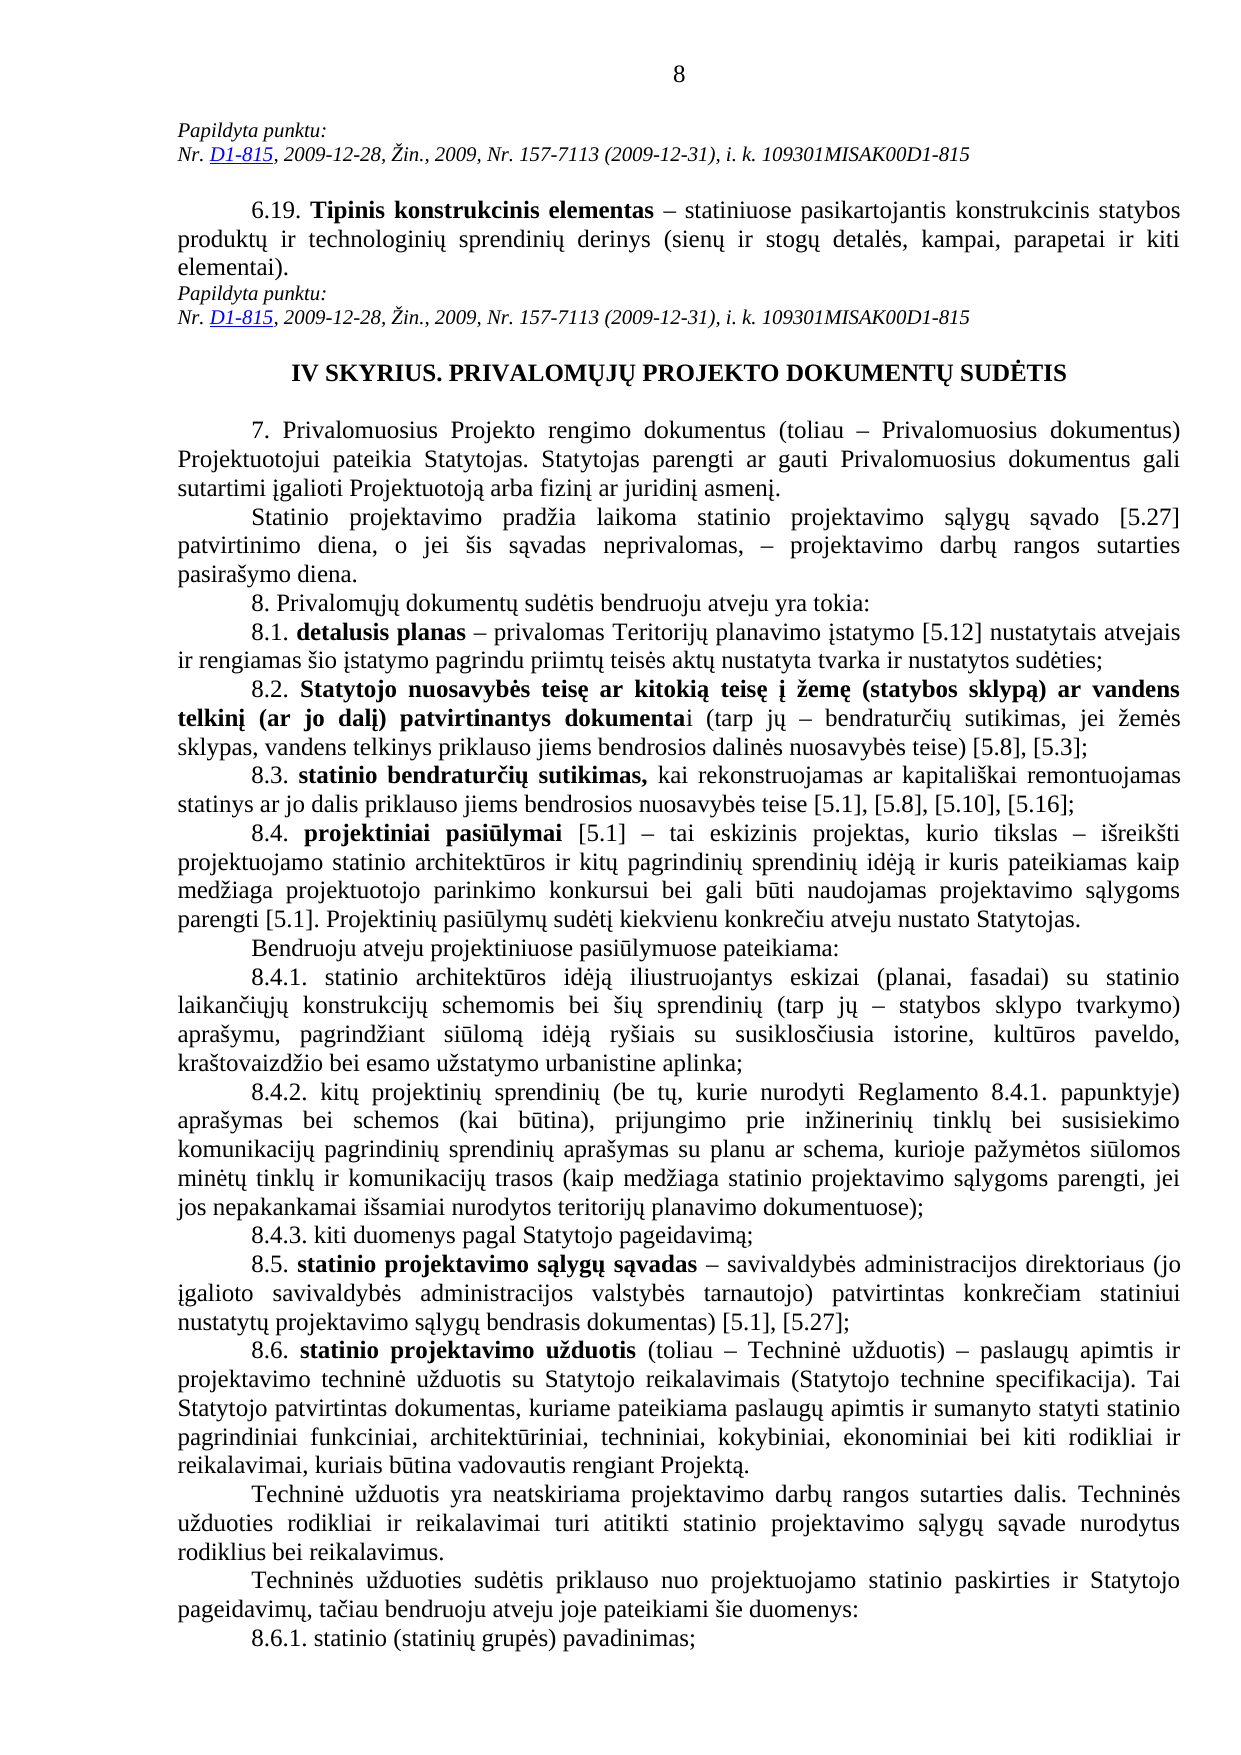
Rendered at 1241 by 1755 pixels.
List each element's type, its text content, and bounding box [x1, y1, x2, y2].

text Techninė užduotis yra neatskiriama projektavimo darbų rangos sutarties dalis. Techninės užduoties rodikliai ir reikalavimai turi atitikti statinio projektavimo sąlygų sąvade nurodytus rodiklius bei reikalavimus. [177, 1479, 1181, 1566]
text Nr. D1-815, 2009-12-28, Žin., 2009, Nr. 157-7113 (2009-12-31), i. k. 109301MISAK00D1-815 [177, 142, 1181, 166]
text 8.5. statinio projektavimo sąlygų sąvadas – savivaldybės administracijos direktoriaus (jo įgalioto savivaldybės administracijos valstybės tarnautojo) patvirtintas konkrečiam statiniui nustatytų projektavimo sąlygų bendrasis dokumentas) [5.1], [5.27]; [177, 1249, 1181, 1336]
text Techninės užduoties sudėtis priklauso nuo projektuojamo statinio paskirties ir Statytojo pageidavimų, tačiau bendruoju atveju joje pateikiami šie duomenys: [177, 1566, 1181, 1623]
text 8.6. statinio projektavimo užduotis (toliau – Techninė užduotis) – paslaugų apimtis ir projektavimo techninė užduotis su Statytojo reikalavimais (Statytojo technine specifikacija). Tai Statytojo patvirtintas dokumentas, kuriame pateikiama paslaugų apimtis ir sumanyto statyti statinio pagrindiniai funkciniai, architektūriniai, techniniai, kokybiniai, ekonominiai bei kiti rodikliai ir reikalavimai, kuriais būtina vadovautis rengiant Projektą. [177, 1336, 1181, 1479]
text 8. Privalomųjų dokumentų sudėtis bendruoju atveju yra tokia: [177, 588, 1181, 617]
text 7. Privalomuosius Projekto rengimo dokumentus (toliau – Privalomuosius dokumentus) Projektuotojui pateikia Statytojas. Statytojas parengti ar gauti Privalomuosius dokumentus gali sutartimi įgalioti Projektuotoją arba fizinį ar juridinį asmenį. [177, 416, 1181, 502]
text 6.19. Tipinis konstrukcinis elementas – statiniuose pasikartojantis konstrukcinis statybos produktų ir technologinių sprendinių derinys (sienų ir stogų detalės, kampai, parapetai ir kiti elementai). [177, 195, 1181, 281]
text Bendruoju atveju projektiniuose pasiūlymuose pateikiama: [177, 933, 1181, 962]
text 8.3. statinio bendraturčių sutikimas, kai rekonstruojamas ar kapitališkai remontuojamas statinys ar jo dalis priklauso jiems bendrosios nuosavybės teise [5.1], [5.8], [5.10], [5.16]; [177, 761, 1181, 818]
text Papildyta punktu: [177, 281, 1181, 305]
text 8.4.1. statinio architektūros idėją iliustruojantys eskizai (planai, fasadai) su statinio laikančiųjų konstrukcijų schemomis bei šių sprendinių (tarp jų – statybos sklypo tvarkymo) aprašymu, pagrindžiant siūlomą idėją ryšiais su susiklosčiusia istorine, kultūros paveldo, kraštovaizdžio bei esamo užstatymo urbanistine aplinka; [177, 962, 1181, 1077]
text 8.4. projektiniai pasiūlymai [5.1] – tai eskizinis projektas, kurio tikslas – išreikšti projektuojamo statinio architektūros ir kitų pagrindinių sprendinių idėją ir kuris pateikiamas kaip medžiaga projektuotojo parinkimo konkursui bei gali būti naudojamas projektavimo sąlygoms parengti [5.1]. Projektinių pasiūlymų sudėtį kiekvienu konkrečiu atveju nustato Statytojas. [177, 818, 1181, 933]
text 8.4.2. kitų projektinių sprendinių (be tų, kurie nurodyti Reglamento 8.4.1. papunktyje) aprašymas bei schemos (kai būtina), prijungimo prie inžinerinių tinklų bei susisiekimo komunikacijų pagrindinių sprendinių aprašymas su planu ar schema, kurioje pažymėtos siūlomos minėtų tinklų ir komunikacijų trasos (kaip medžiaga statinio projektavimo sąlygoms parengti, jei jos nepakankamai išsamiai nurodytos teritorijų planavimo dokumentuose); [177, 1077, 1181, 1221]
text Nr. D1-815, 2009-12-28, Žin., 2009, Nr. 157-7113 (2009-12-31), i. k. 109301MISAK00D1-815 [177, 305, 1181, 329]
text 8.6.1. statinio (statinių grupės) pavadinimas; [177, 1623, 1181, 1652]
text 8.4.3. kiti duomenys pagal Statytojo pageidavimą; [177, 1221, 1181, 1249]
text IV SKYRIUS. PRIVALOMŲJŲ PROJEKTO DOKUMENTŲ SUDĖTIS [177, 358, 1181, 387]
text Statinio projektavimo pradžia laikoma statinio projektavimo sąlygų sąvado [5.27] patvirtinimo diena, o jei šis sąvadas neprivalomas, – projektavimo darbų rangos sutarties pasirašymo diena. [177, 502, 1181, 588]
text Papildyta punktu: [177, 118, 1181, 142]
text 8.2. Statytojo nuosavybės teisę ar kitokią teisę į žemę (statybos sklypą) ar vandens telkinį (ar jo dalį) patvirtinantys dokumentai (tarp jų – bendraturčių sutikimas, jei žemės sklypas, vandens telkinys priklauso jiems bendrosios dalinės nuosavybės teise) [5.8], [5.3]; [177, 674, 1181, 761]
text 8.1. detalusis planas – privalomas Teritorijų planavimo įstatymo [5.12] nustatytais atvejais ir rengiamas šio įstatymo pagrindu priimtų teisės aktų nustatyta tvarka ir nustatytos sudėties; [177, 617, 1181, 674]
